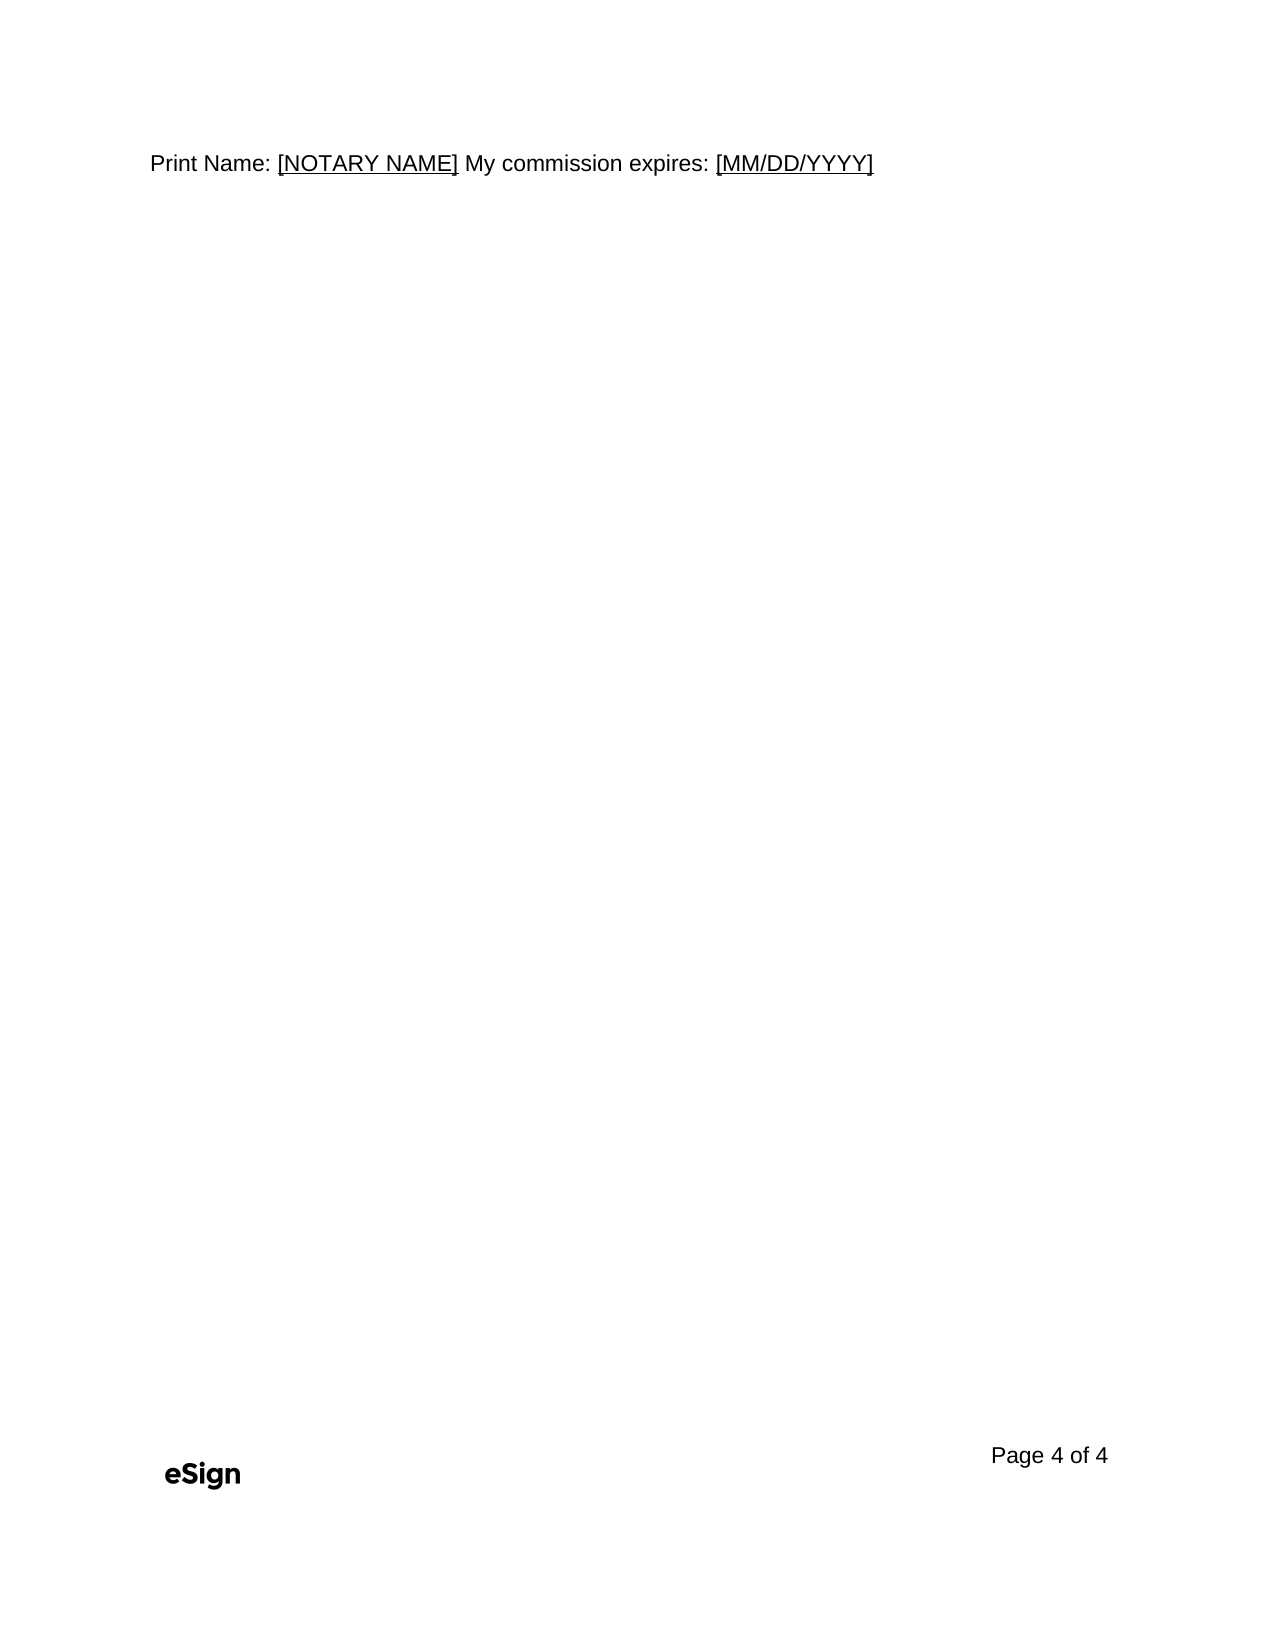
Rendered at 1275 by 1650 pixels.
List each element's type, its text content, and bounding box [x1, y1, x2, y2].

text Print Name: [NOTARY NAME] My commission expires: [MM/DD/YYYY] [150, 150, 1125, 176]
